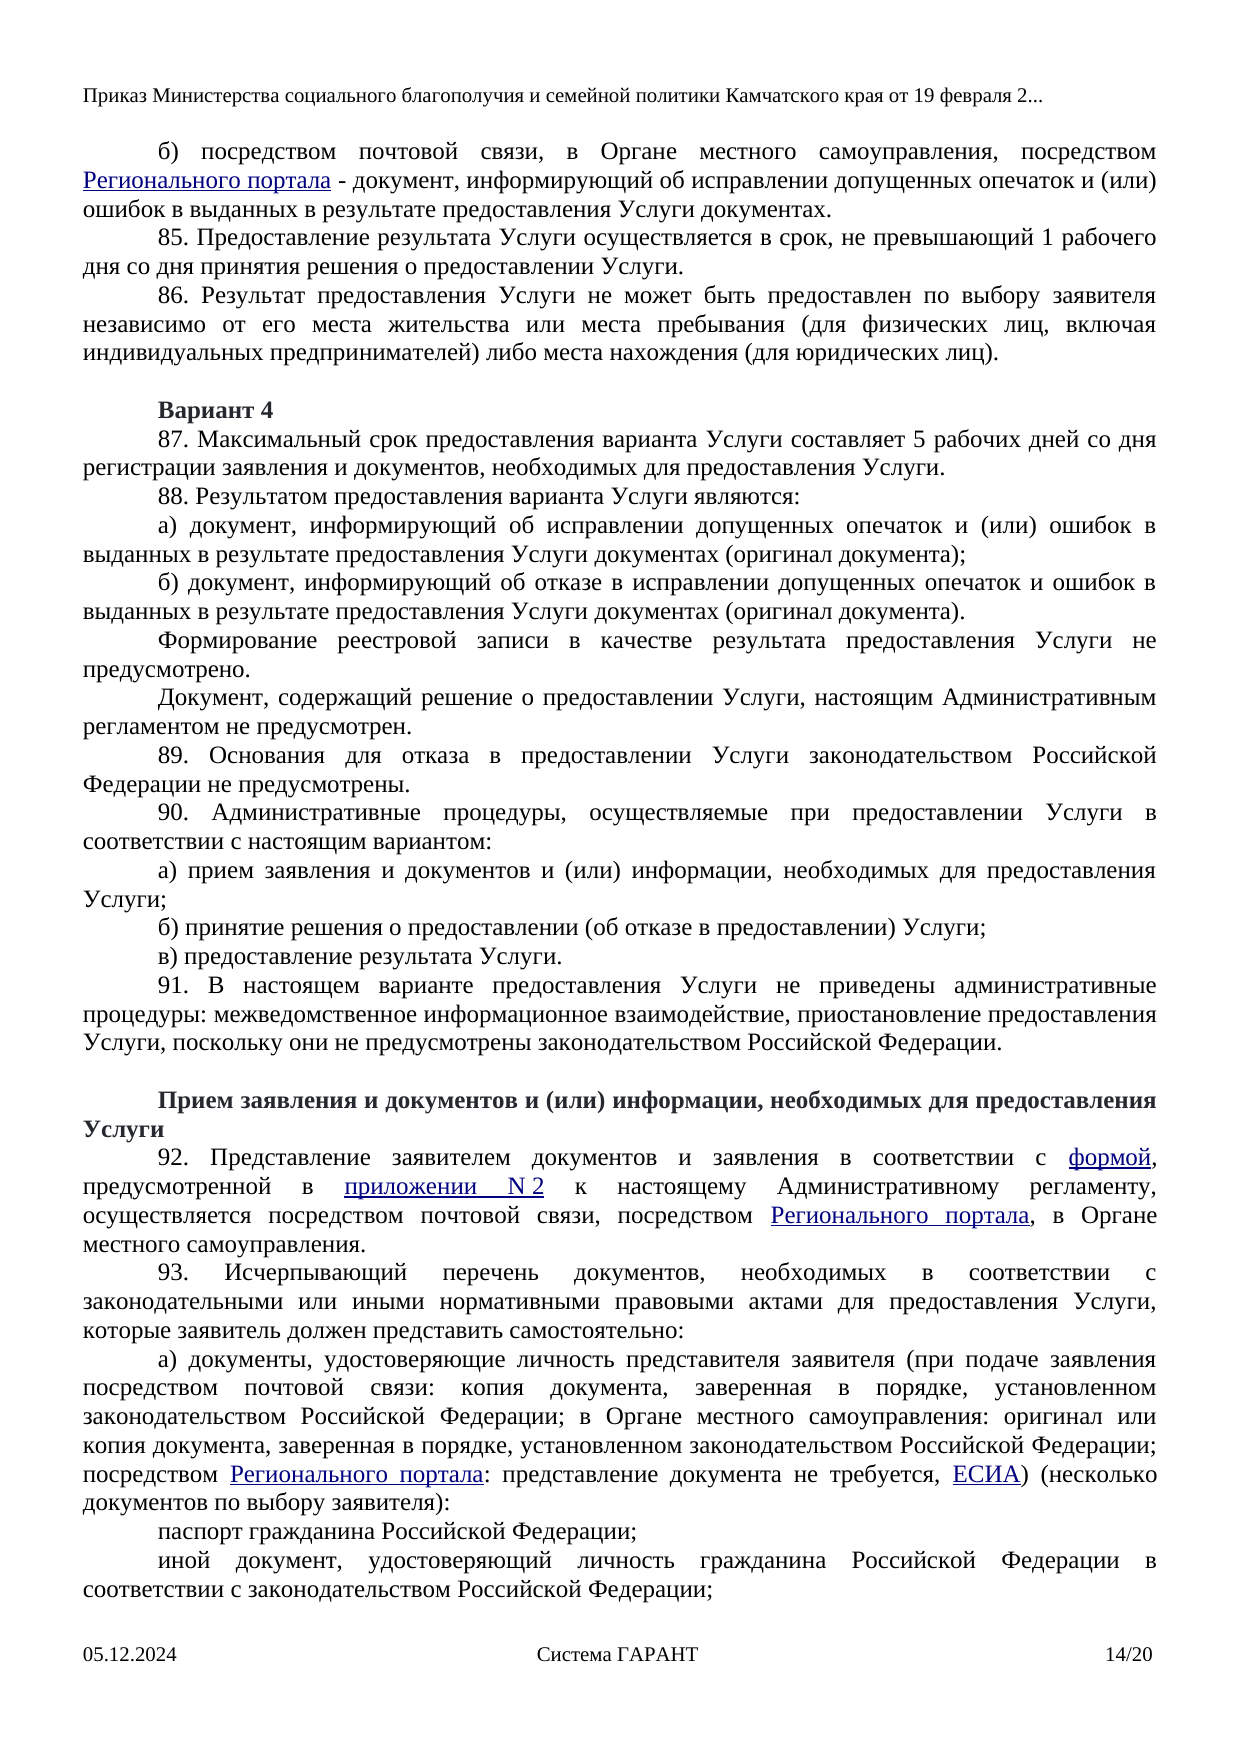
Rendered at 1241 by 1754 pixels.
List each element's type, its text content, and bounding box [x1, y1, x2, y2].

text 91. В настоящем варианте предоставления Услуги не приведены административные процедуры: межведомственное информационное взаимодействие, приостановление предоставления Услуги, поскольку они не предусмотрены законодательством Российской Федерации. [83, 970, 1157, 1056]
text 87. Максимальный срок предоставления варианта Услуги составляет 5 рабочих дней со дня регистрации заявления и документов, необходимых для предоставления Услуги. [83, 424, 1157, 481]
text 88. Результатом предоставления варианта Услуги являются: [83, 481, 1157, 510]
text Прием заявления и документов и (или) информации, необходимых для предоставления Услуги [83, 1085, 1157, 1142]
text 92. Представление заявителем документов и заявления в соответствии с формой, предусмотренной в приложении N 2 к настоящему Административному регламенту, осуществляется посредством почтовой связи, посредством Регионального портала, в Органе местного самоуправления. [83, 1142, 1157, 1257]
text б) документ, информирующий об отказе в исправлении допущенных опечаток и ошибок в выданных в результате предоставления Услуги документах (оригинал документа). [83, 567, 1157, 625]
text паспорт гражданина Российской Федерации; [83, 1516, 1157, 1545]
text в) предоставление результата Услуги. [83, 941, 1157, 970]
text а) прием заявления и документов и (или) информации, необходимых для предоставления Услуги; [83, 855, 1157, 912]
text 86. Результат предоставления Услуги не может быть предоставлен по выбору заявителя независимо от его места жительства или места пребывания (для физических лиц, включая индивидуальных предпринимателей) либо места нахождения (для юридических лиц). [83, 280, 1157, 366]
text 89. Основания для отказа в предоставлении Услуги законодательством Российской Федерации не предусмотрены. [83, 740, 1157, 797]
text 93. Исчерпывающий перечень документов, необходимых в соответствии с законодательными или иными нормативными правовыми актами для предоставления Услуги, которые заявитель должен представить самостоятельно: [83, 1257, 1157, 1344]
text 90. Административные процедуры, осуществляемые при предоставлении Услуги в соответствии с настоящим вариантом: [83, 797, 1157, 855]
text а) документ, информирующий об исправлении допущенных опечаток и (или) ошибок в выданных в результате предоставления Услуги документах (оригинал документа); [83, 510, 1157, 567]
text Формирование реестровой записи в качестве результата предоставления Услуги не предусмотрено. [83, 625, 1157, 682]
text б) принятие решения о предоставлении (об отказе в предоставлении) Услуги; [83, 912, 1157, 941]
text б) посредством почтовой связи, в Органе местного самоуправления, посредством Регионального портала - документ, информирующий об исправлении допущенных опечаток и (или) ошибок в выданных в результате предоставления Услуги документах. [83, 136, 1157, 222]
text а) документы, удостоверяющие личность представителя заявителя (при подаче заявления посредством почтовой связи: копия документа, заверенная в порядке, установленном законодательством Российской Федерации; в Органе местного самоуправления: оригинал или копия документа, заверенная в порядке, установленном законодательством Российской Федерации; посредством Регионального портала: представление документа не требуется, ЕСИА) (несколько документов по выбору заявителя): [83, 1344, 1157, 1516]
text иной документ, удостоверяющий личность гражданина Российской Федерации в соответствии с законодательством Российской Федерации; [83, 1545, 1157, 1602]
text Вариант 4 [83, 395, 1157, 424]
text 85. Предоставление результата Услуги осуществляется в срок, не превышающий 1 рабочего дня со дня принятия решения о предоставлении Услуги. [83, 222, 1157, 280]
text Документ, содержащий решение о предоставлении Услуги, настоящим Административным регламентом не предусмотрен. [83, 682, 1157, 740]
